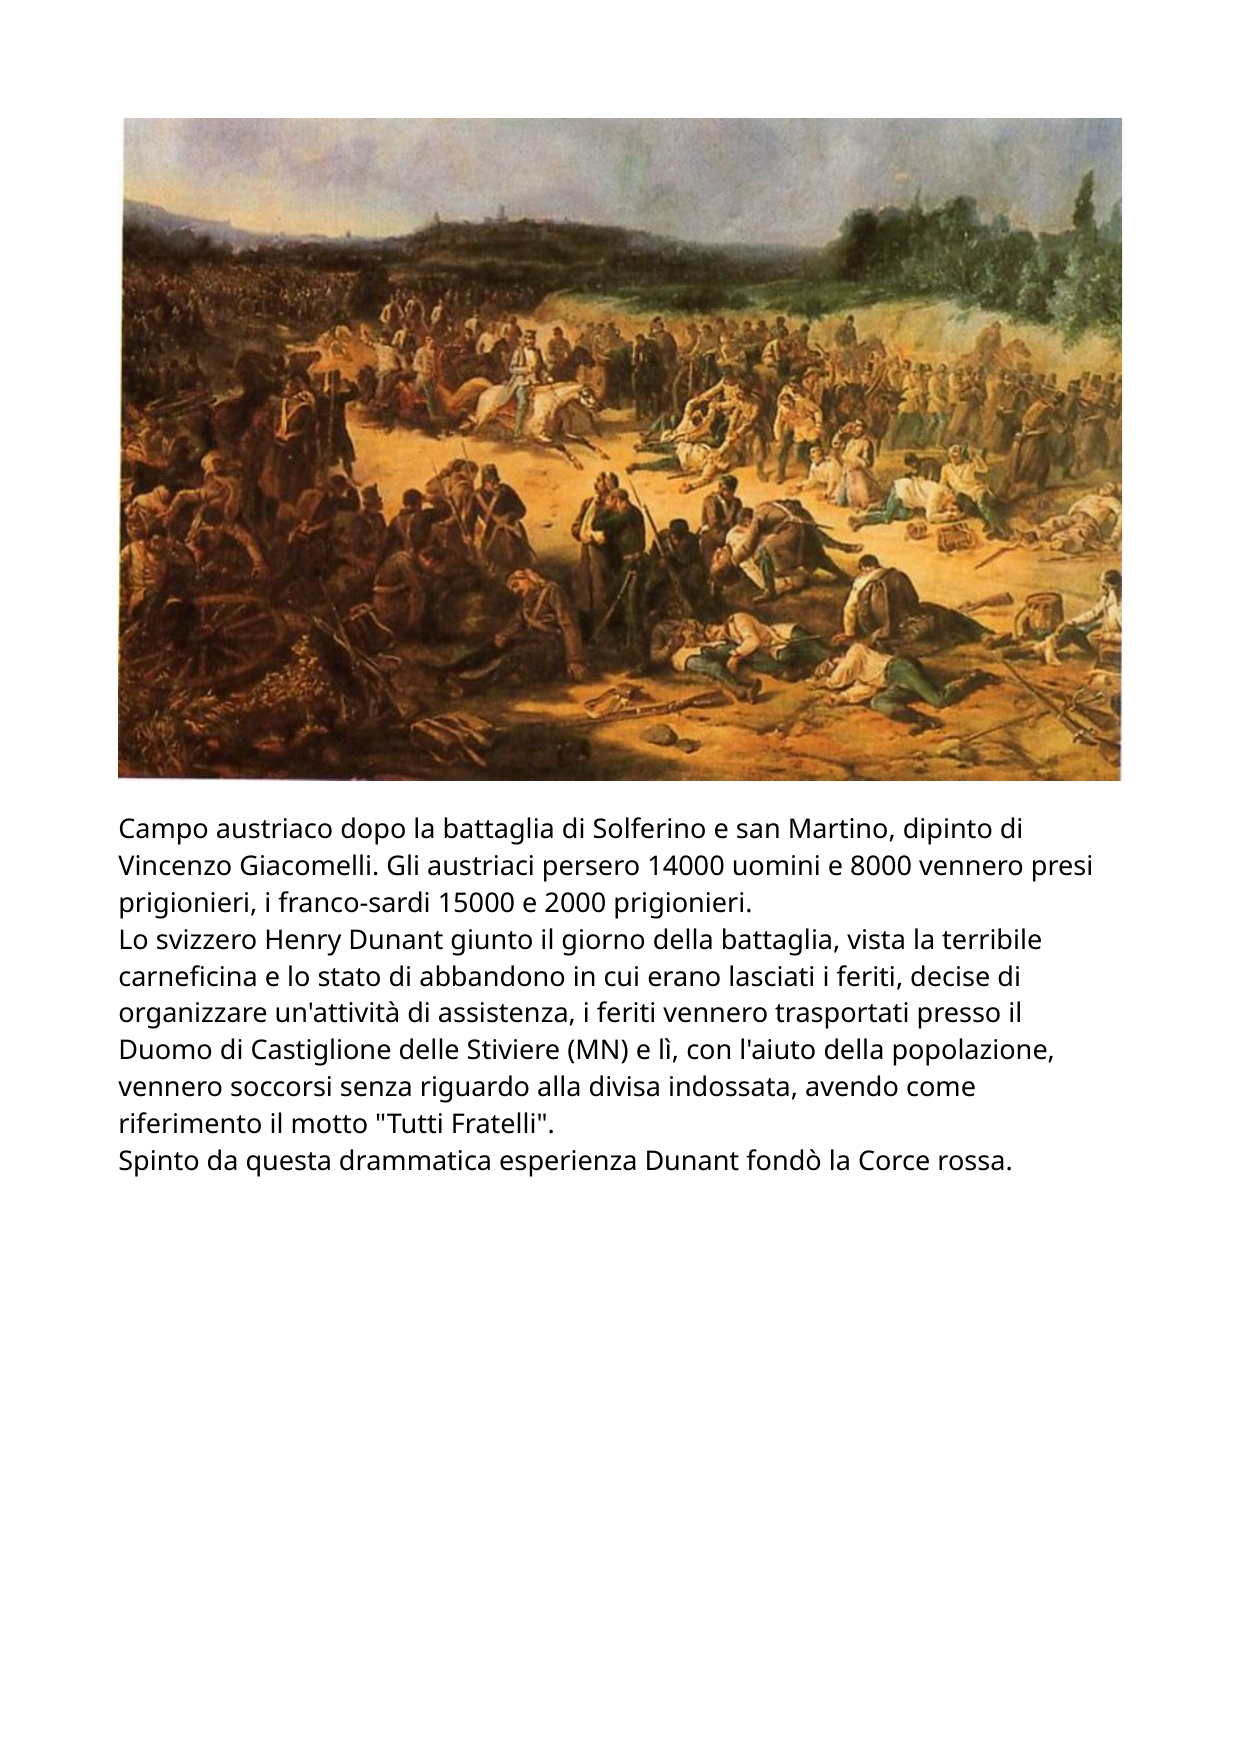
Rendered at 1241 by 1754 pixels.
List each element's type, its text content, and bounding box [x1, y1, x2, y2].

picture [118, 118, 1123, 781]
text Spinto da questa drammatica esperienza Dunant fondò la Corce rossa. [118, 1141, 1122, 1178]
text Campo austriaco dopo la battaglia di Solferino e san Martino, dipinto di Vincenzo Giacomelli. Gli austriaci persero 14000 uomini e 8000 vennero presi prigionieri, i franco-sardi 15000 e 2000 prigionieri. Lo svizzero Henry Dunant giunto il giorno della battaglia, vista la terribile carneficina e lo stato di abbandono in cui erano lasciati i feriti, decise di organizzare un'attività di assistenza, i feriti vennero trasportati presso il Duomo di Castiglione delle Stiviere (MN) e lì, con l'aiuto della popolazione, vennero soccorsi senza riguardo alla divisa indossata, avendo come riferimento il motto "Tutti Fratelli". [118, 809, 1122, 1141]
